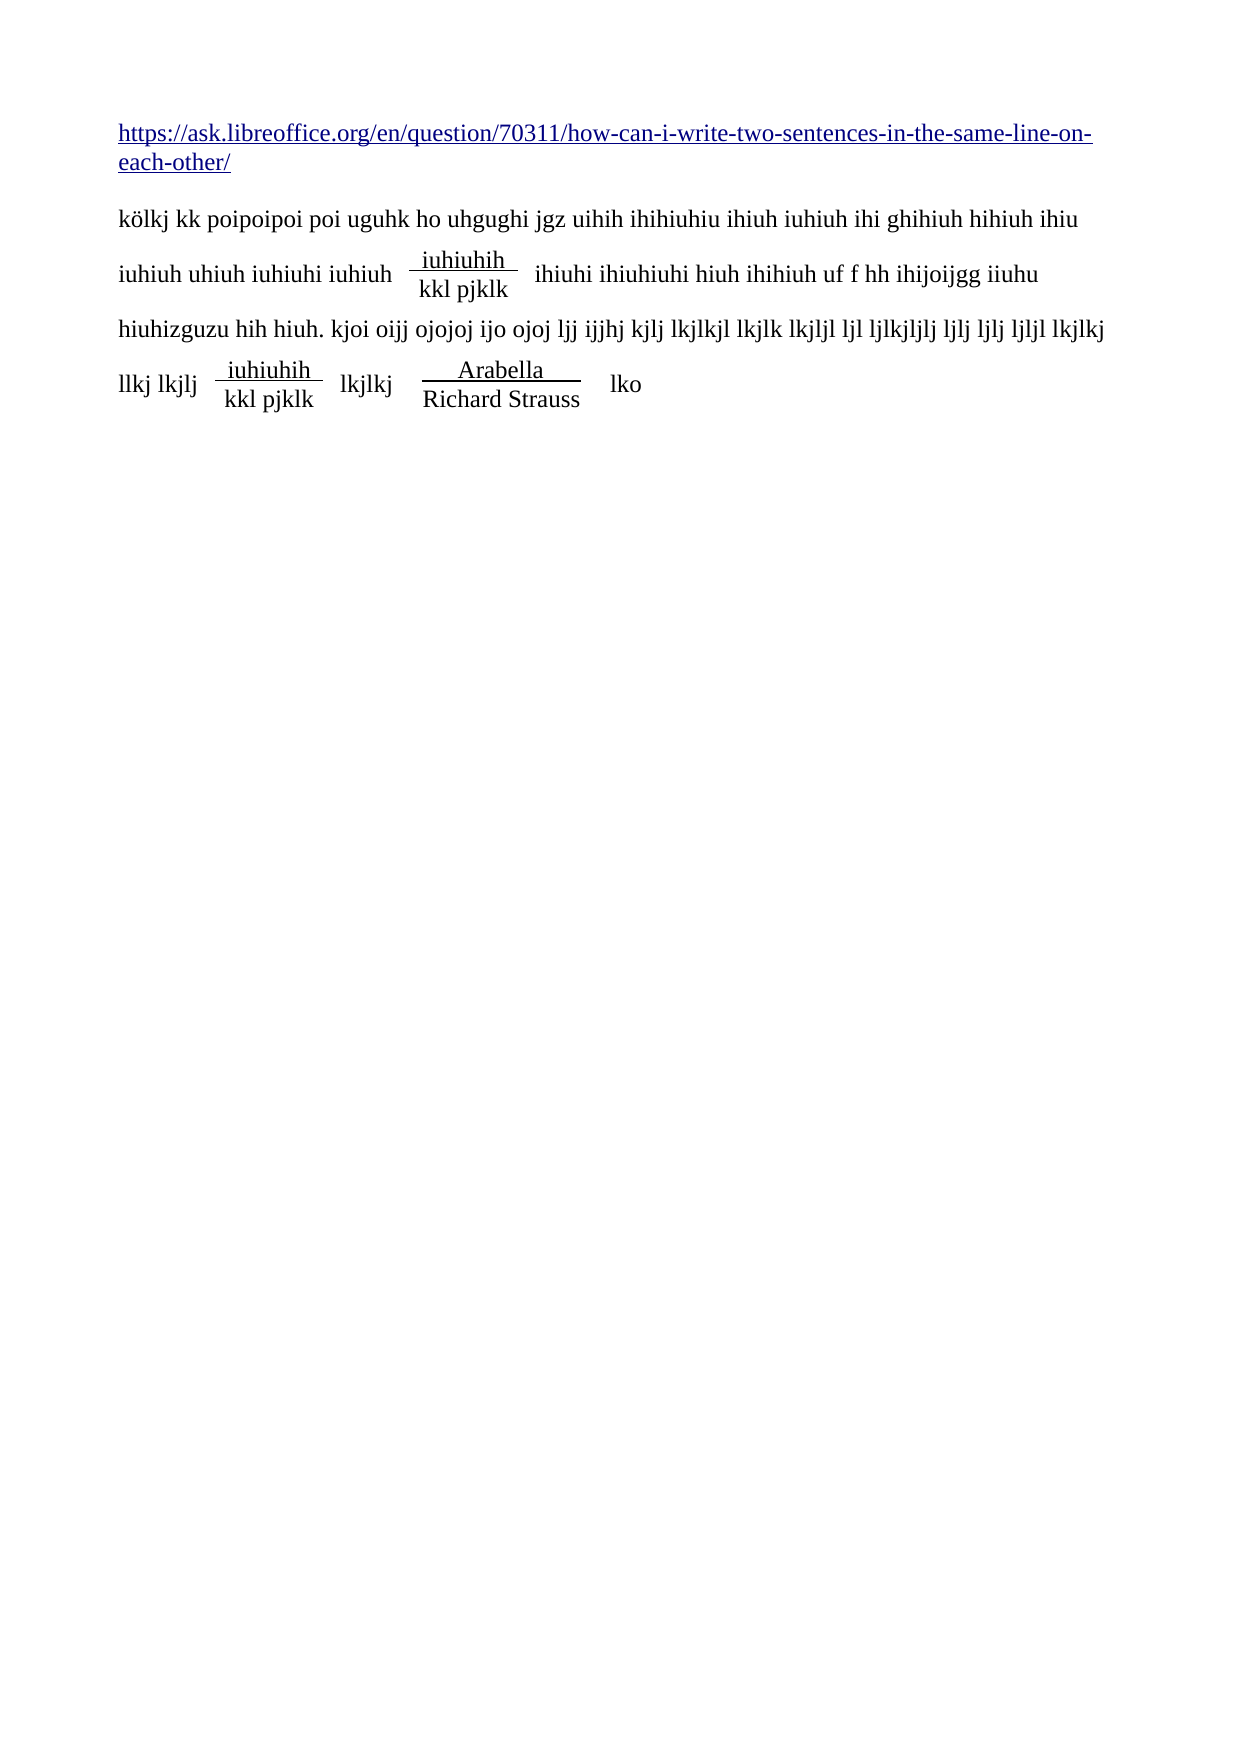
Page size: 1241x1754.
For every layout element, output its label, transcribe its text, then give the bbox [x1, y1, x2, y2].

text https://ask.libreoffice.org/en/question/70311/how-can-i-write-two-sentences-in-the-same-line-on-each-other/ [118, 118, 1122, 176]
text iuhiuhih kkl pjklk [404, 245, 522, 302]
text iuhiuhih kkl pjklk [210, 355, 328, 412]
text Arabella Richard Strauss [404, 355, 598, 413]
text kölkj kk poipoipoi poi uguhk ho uhgughi jgz uihih ihihiuhiu ihiuh iuhiuh ihi ghihiuh hihiuh ihiu iuhiuh uhiuh iuhiuhi iuhiuhihiuhi ihiuhiuhi hiuh ihihiuh uf f hh ihijoijgg iiuhu hiuhizguzu hih hiuh. kjoi oijj ojojoj ijo ojoj ljj ijjhj kjlj lkjlkjl lkjlk lkjljl ljl ljlkjljlj ljlj ljlj ljljl lkjlkj llkj lkjljlkjlkjlko [118, 204, 1122, 453]
